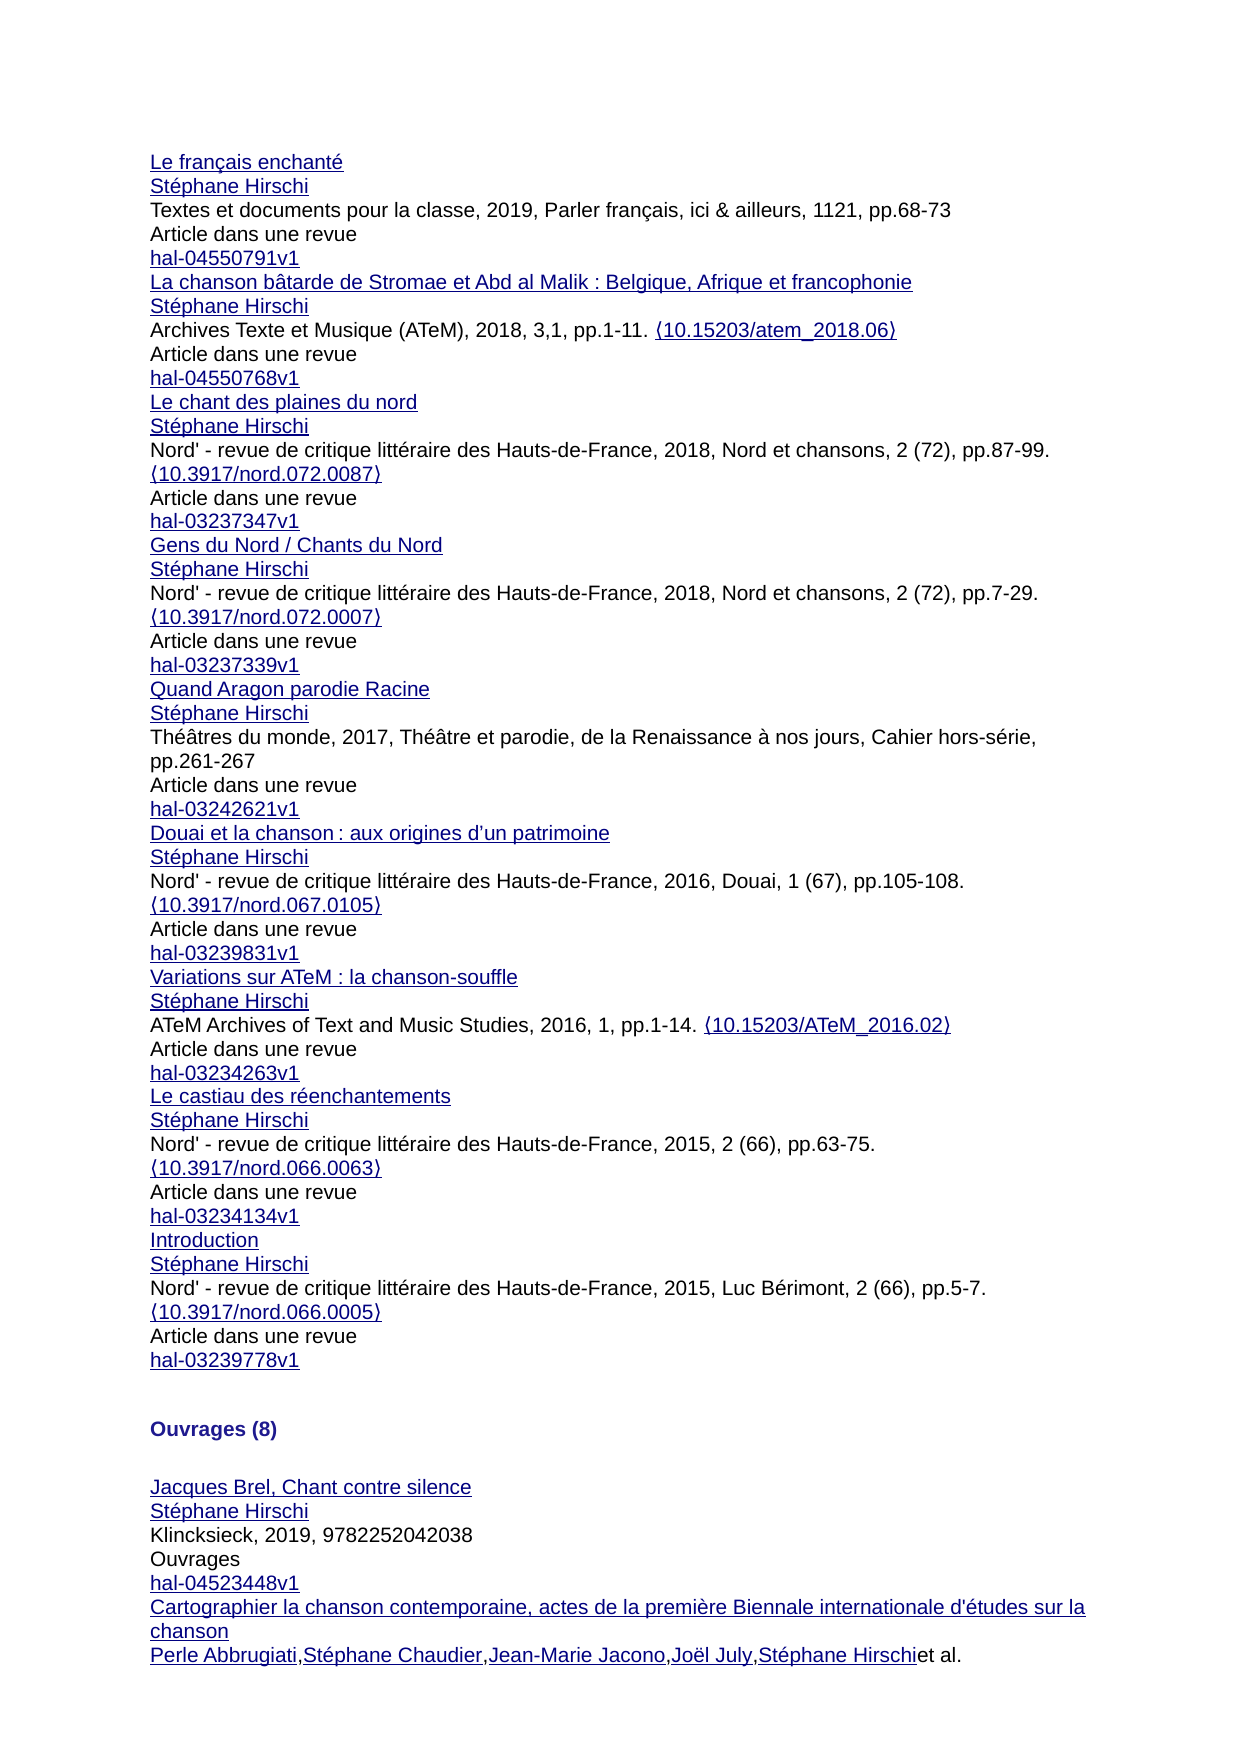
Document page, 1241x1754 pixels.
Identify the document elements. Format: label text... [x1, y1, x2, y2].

subtitle Ouvrages (8) [150, 1417, 1090, 1441]
table_cell Le français enchanté Stéphane Hirschi Textes et documents pour la classe, 2019, Parler français, ici & ailleurs, 1121, pp.68-73 Article dans une revue hal-04550791v1 [150, 150, 1090, 270]
table_cell Quand Aragon parodie Racine Stéphane Hirschi Théâtres du monde, 2017, Théâtre et parodie, de la Renaissance à nos jours, Cahier hors-série, pp.261-267 Article dans une revue hal-03242621v1 [150, 677, 1090, 821]
table_cell Douai et la chanson : aux origines d’un patrimoine Stéphane Hirschi Nord' - revue de critique littéraire des Hauts-de-France, 2016, Douai, 1 (67), pp.105-108. ⟨10.3917/nord.067.0105⟩ Article dans une revue hal-03239831v1 [150, 821, 1090, 964]
table_cell Cartographier la chanson contemporaine, actes de la première Biennale internationale d'études sur la chanson Perle Abbrugiati,Stéphane Chaudier,Jean-Marie Jacono,Joël July,Stéphane Hirschiet al. [150, 1595, 1090, 1667]
table_cell La chanson bâtarde de Stromae et Abd al Malik : Belgique, Afrique et francophonie Stéphane Hirschi Archives Texte et Musique (ATeM), 2018, 3,1, pp.1-11. ⟨10.15203/atem_2018.06⟩ Article dans une revue hal-04550768v1 [150, 270, 1090, 389]
table_cell Introduction Stéphane Hirschi Nord' - revue de critique littéraire des Hauts-de-France, 2015, Luc Bérimont, 2 (66), pp.5-7. ⟨10.3917/nord.066.0005⟩ Article dans une revue hal-03239778v1 [150, 1228, 1090, 1372]
table_cell Variations sur ATeM : la chanson-souffle Stéphane Hirschi ATeM Archives of Text and Music Studies, 2016, 1, pp.1-14. ⟨10.15203/ATeM_2016.02⟩ Article dans une revue hal-03234263v1 [150, 965, 1090, 1084]
table_cell Le chant des plaines du nord Stéphane Hirschi Nord' - revue de critique littéraire des Hauts-de-France, 2018, Nord et chansons, 2 (72), pp.87-99. ⟨10.3917/nord.072.0087⟩ Article dans une revue hal-03237347v1 [150, 390, 1090, 533]
table_cell Le castiau des réenchantements Stéphane Hirschi Nord' - revue de critique littéraire des Hauts-de-France, 2015, 2 (66), pp.63-75. ⟨10.3917/nord.066.0063⟩ Article dans une revue hal-03234134v1 [150, 1084, 1090, 1228]
table_cell Gens du Nord / Chants du Nord Stéphane Hirschi Nord' - revue de critique littéraire des Hauts-de-France, 2018, Nord et chansons, 2 (72), pp.7-29. ⟨10.3917/nord.072.0007⟩ Article dans une revue hal-03237339v1 [150, 533, 1090, 677]
table_header Jacques Brel, Chant contre silence Stéphane Hirschi Klincksieck, 2019, 9782252042038 Ouvrages hal-04523448v1 [150, 1475, 1090, 1595]
